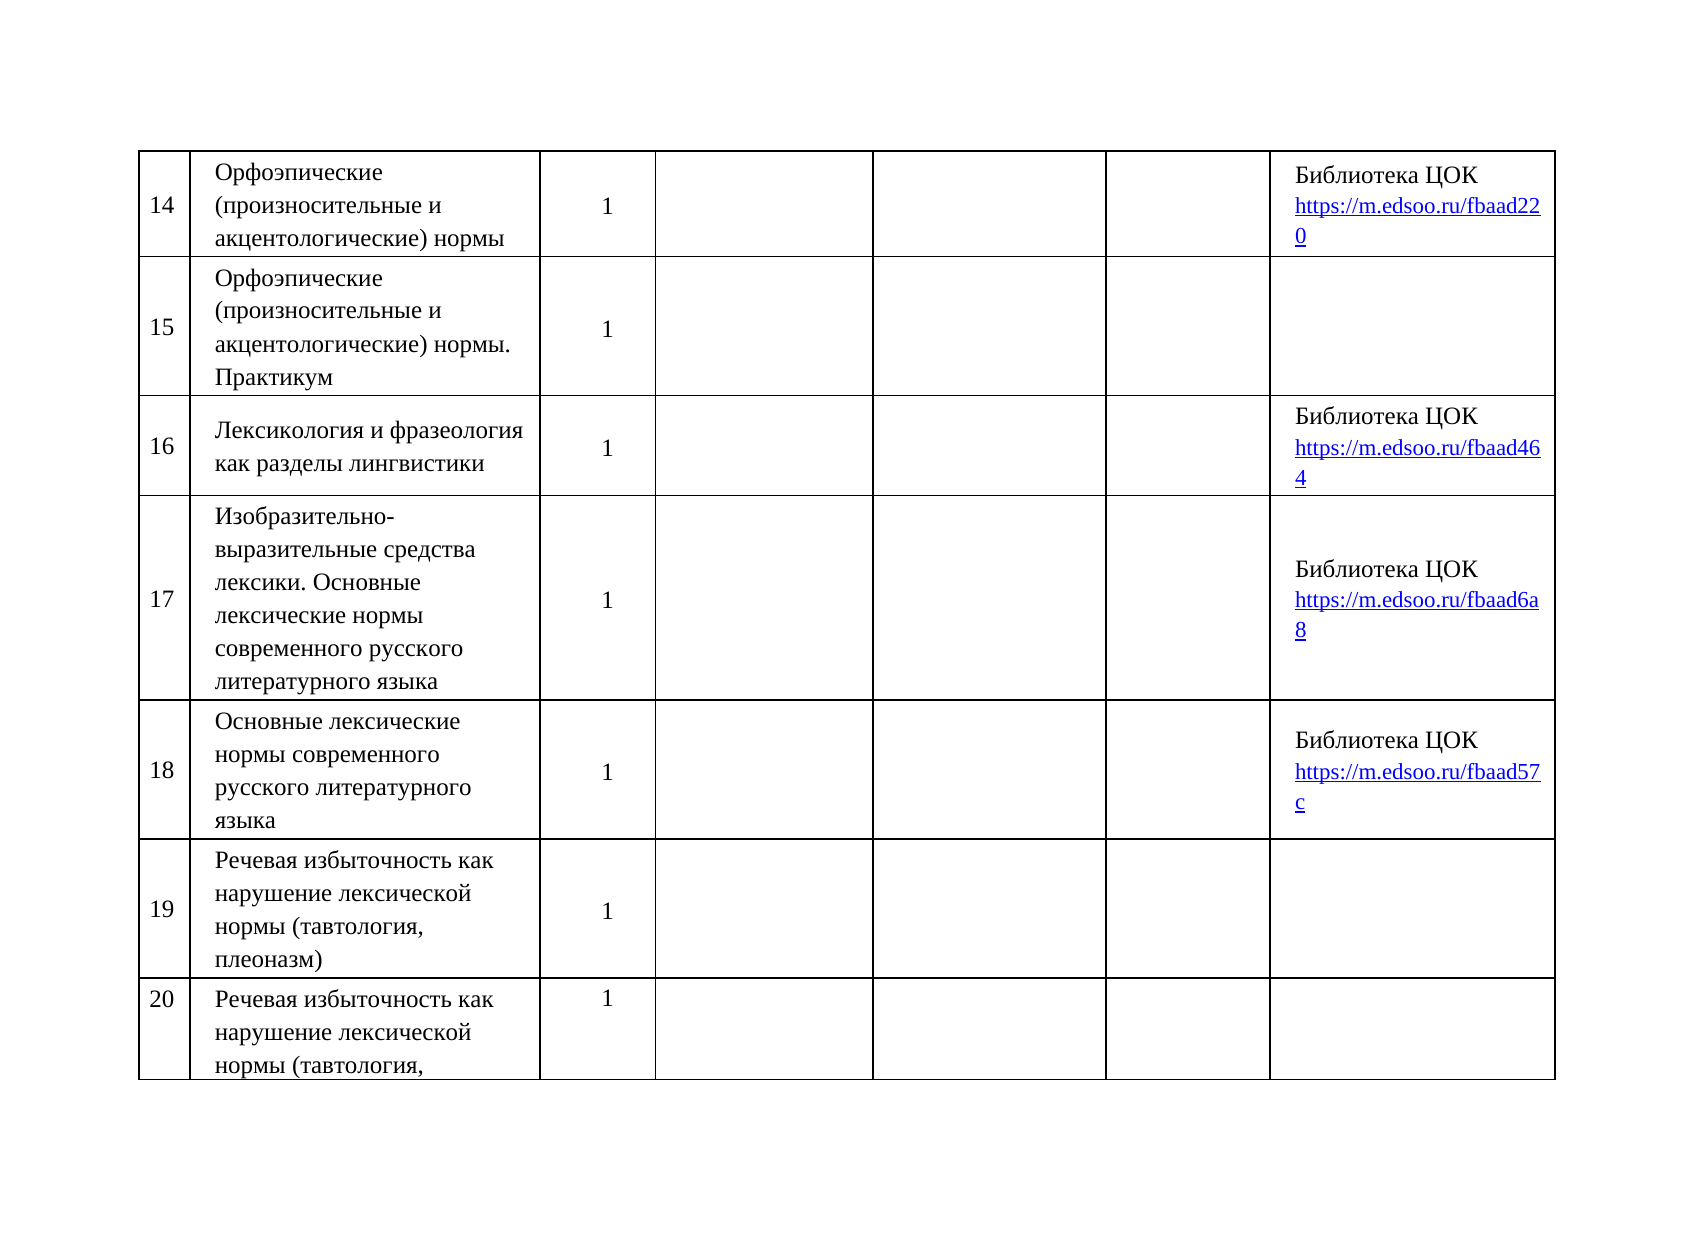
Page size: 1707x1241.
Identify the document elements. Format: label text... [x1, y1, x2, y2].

table_cell [656, 840, 872, 977]
table_cell 15 [140, 257, 189, 395]
table_cell 20 [140, 979, 189, 1079]
table_cell [1107, 152, 1269, 256]
table_cell [1107, 257, 1269, 395]
table_cell 17 [140, 496, 189, 699]
table_cell Орфоэпические (произносительные и акцентологические) нормы. Практикум [191, 257, 539, 395]
table_cell [874, 701, 1105, 838]
table_cell Орфоэпические (произносительные и акцентологические) нормы [191, 152, 539, 256]
table_cell Речевая избыточность как нарушение лексической нормы (тавтология, плеоназм) [191, 840, 539, 977]
table_cell Изобразительно-выразительные средства лексики. Основные лексические нормы современного русского литературного языка [191, 496, 539, 699]
table_cell Лексикология и фразеология как разделы лингвистики [191, 396, 539, 494]
table_cell Библиотека ЦОК https://m.edsoo.ru/fbaad464 [1271, 396, 1554, 494]
table_cell [874, 979, 1105, 1079]
table_cell [656, 257, 872, 395]
table_cell [874, 152, 1105, 256]
table_cell 1 [541, 840, 655, 977]
table_cell Речевая избыточность как нарушение лексической нормы (тавтология, [191, 979, 539, 1079]
table_cell [656, 152, 872, 256]
table_cell [1107, 701, 1269, 838]
table_cell 1 [541, 152, 655, 256]
table_cell 1 [541, 979, 655, 1079]
table_cell [656, 496, 872, 699]
table_cell [656, 979, 872, 1079]
table_cell [1107, 979, 1269, 1079]
table_cell [1107, 496, 1269, 699]
table_cell [1107, 396, 1269, 494]
table_cell 16 [140, 396, 189, 494]
table_cell Библиотека ЦОК https://m.edsoo.ru/fbaad6a8 [1271, 496, 1554, 699]
table_cell 14 [140, 152, 189, 256]
table_cell [1107, 840, 1269, 977]
table_cell [1271, 979, 1554, 1079]
table_cell 18 [140, 701, 189, 838]
table_cell Библиотека ЦОК https://m.edsoo.ru/fbaad57c [1271, 701, 1554, 838]
table_cell 19 [140, 840, 189, 977]
table_cell [1271, 840, 1554, 977]
table_cell 1 [541, 701, 655, 838]
table_cell Библиотека ЦОК https://m.edsoo.ru/fbaad220 [1271, 152, 1554, 256]
table_cell Основные лексические нормы современного русского литературного языка [191, 701, 539, 838]
table_cell 1 [541, 396, 655, 494]
table_cell [656, 701, 872, 838]
table_cell [656, 396, 872, 494]
table_cell [874, 840, 1105, 977]
table_cell [874, 396, 1105, 494]
table_cell [874, 257, 1105, 395]
table_cell [1271, 257, 1554, 395]
table_cell [874, 496, 1105, 699]
table_cell 1 [541, 496, 655, 699]
table_cell 1 [541, 257, 655, 395]
